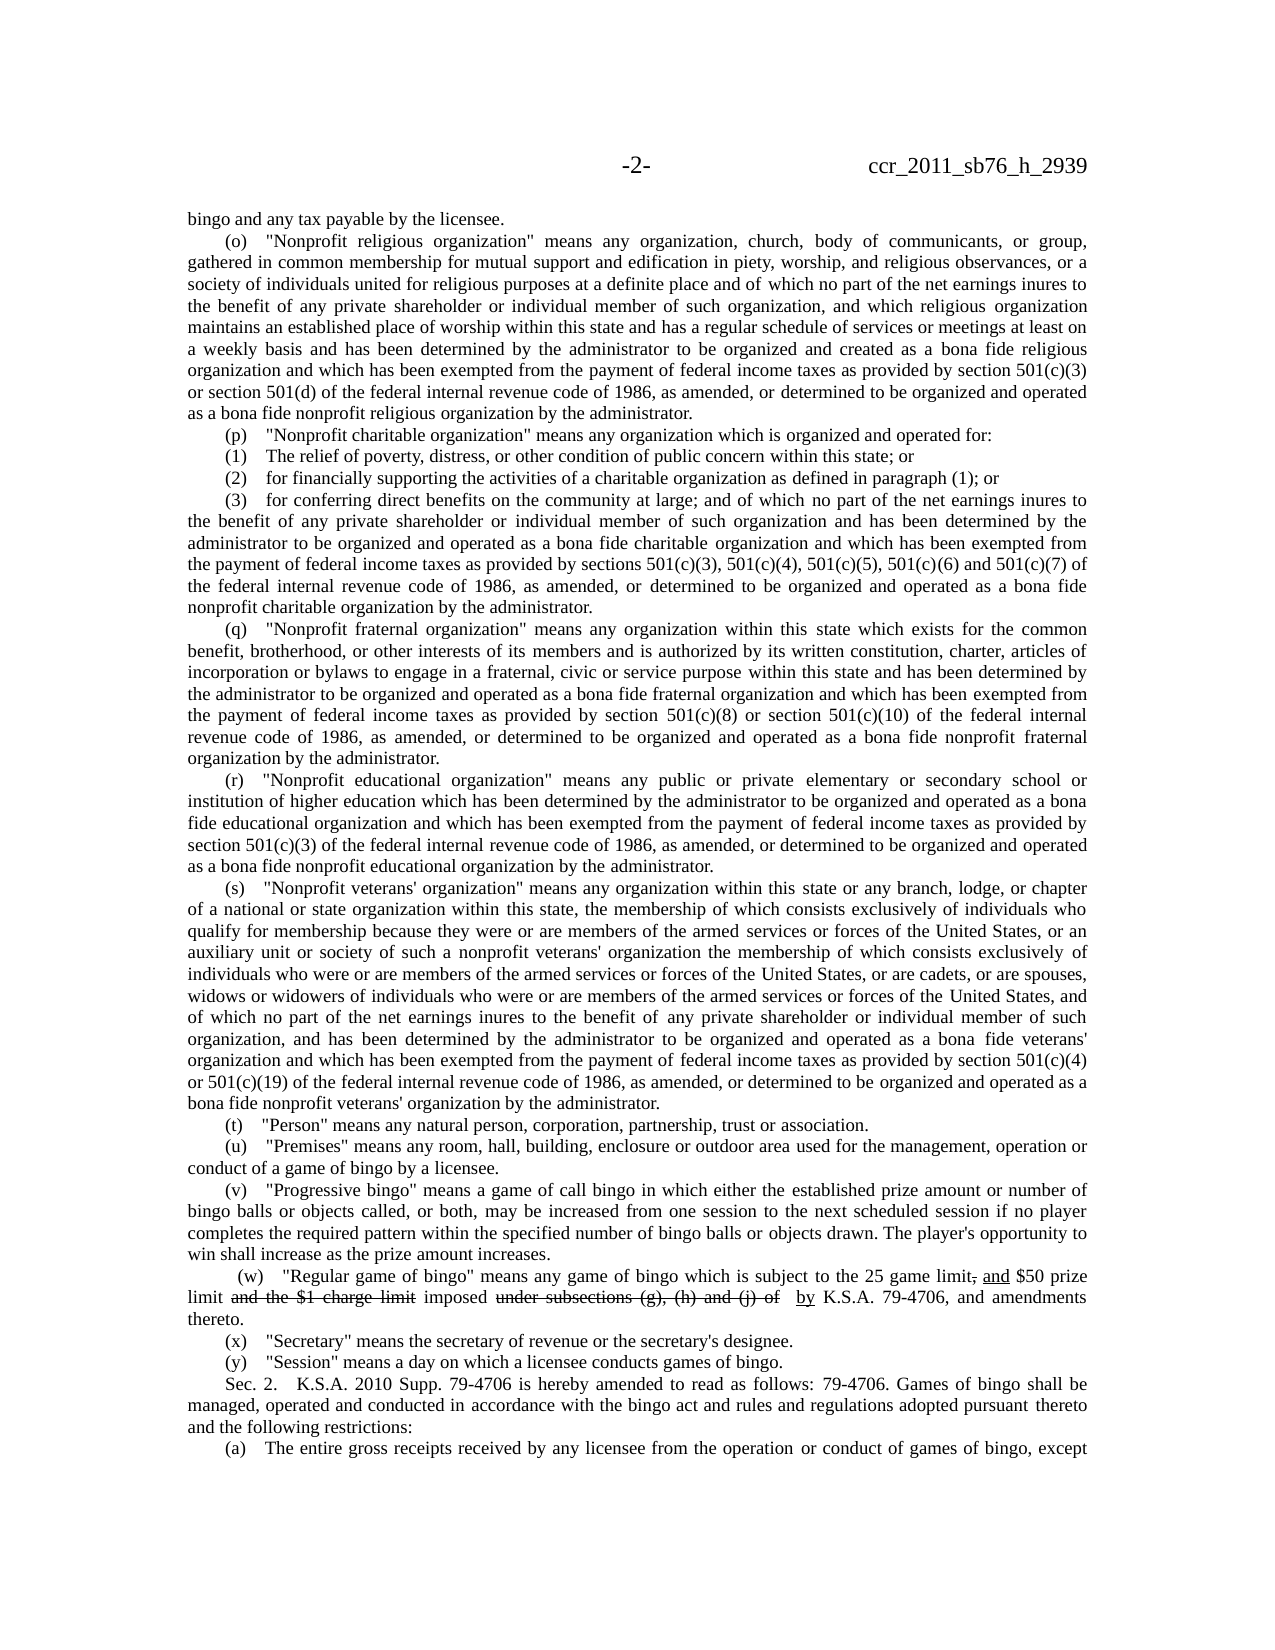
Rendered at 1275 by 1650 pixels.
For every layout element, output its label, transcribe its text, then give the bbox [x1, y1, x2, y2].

text (3) for conferring direct benefits on the community at large; and of which no part of the net earnings inures to the benefit of any private shareholder or individual member of such organization and has been determined by the administrator to be organized and operated as a bona fide charitable organization and which has been exempted from the payment of federal income taxes as provided by sections 501(c)(3), 501(c)(4), 501(c)(5), 501(c)(6) and 501(c)(7) of the federal internal revenue code of 1986, as amended, or determined to be organized and operated as a bona fide nonprofit charitable organization by the administrator. [187, 488, 1087, 618]
text bingo and any tax payable by the licensee. [187, 208, 1087, 230]
text (w) "Regular game of bingo" means any game of bingo which is subject to the 25 game limit, and $50 prize limit and the $1 charge limit imposed under subsections (g), (h) and (j) of by K.S.A. 79-4706, and amendments thereto. [187, 1265, 1087, 1329]
text (u) "Premises" means any room, hall, building, enclosure or outdoor area used for the management, operation or conduct of a game of bingo by a licensee. [187, 1135, 1087, 1178]
text (y) "Session" means a day on which a licensee conducts games of bingo. [187, 1351, 1087, 1373]
text (r) "Nonprofit educational organization" means any public or private elementary or secondary school or institution of higher education which has been determined by the administrator to be organized and operated as a bona fide educational organization and which has been exempted from the payment of federal income taxes as provided by section 501(c)(3) of the federal internal revenue code of 1986, as amended, or determined to be organized and operated as a bona fide nonprofit educational organization by the administrator. [187, 769, 1087, 877]
text Sec. 2. K.S.A. 2010 Supp. 79-4706 is hereby amended to read as follows: 79-4706. Games of bingo shall be managed, operated and conducted in accordance with the bingo act and rules and regulations adopted pursuant thereto and the following restrictions: [187, 1373, 1087, 1437]
text (q) "Nonprofit fraternal organization" means any organization within this state which exists for the common benefit, brotherhood, or other interests of its members and is authorized by its written constitution, charter, articles of incorporation or bylaws to engage in a fraternal, civic or service purpose within this state and has been determined by the administrator to be organized and operated as a bona fide fraternal organization and which has been exempted from the payment of federal income taxes as provided by section 501(c)(8) or section 501(c)(10) of the federal internal revenue code of 1986, as amended, or determined to be organized and operated as a bona fide nonprofit fraternal organization by the administrator. [187, 618, 1087, 769]
text (v) "Progressive bingo" means a game of call bingo in which either the established prize amount or number of bingo balls or objects called, or both, may be increased from one session to the next scheduled session if no player completes the required pattern within the specified number of bingo balls or objects drawn. The player's opportunity to win shall increase as the prize amount increases. [187, 1178, 1087, 1265]
text (a) The entire gross receipts received by any licensee from the operation or conduct of games of bingo, except [187, 1437, 1087, 1459]
text (s) "Nonprofit veterans' organization" means any organization within this state or any branch, lodge, or chapter of a national or state organization within this state, the membership of which consists exclusively of individuals who qualify for membership because they were or are members of the armed services or forces of the United States, or an auxiliary unit or society of such a nonprofit veterans' organization the membership of which consists exclusively of individuals who were or are members of the armed services or forces of the United States, or are cadets, or are spouses, widows or widowers of individuals who were or are members of the armed services or forces of the United States, and of which no part of the net earnings inures to the benefit of any private shareholder or individual member of such organization, and has been determined by the administrator to be organized and operated as a bona fide veterans' organization and which has been exempted from the payment of federal income taxes as provided by section 501(c)(4) or 501(c)(19) of the federal internal revenue code of 1986, as amended, or determined to be organized and operated as a bona fide nonprofit veterans' organization by the administrator. [187, 877, 1087, 1114]
text (p) "Nonprofit charitable organization" means any organization which is organized and operated for: [187, 424, 1087, 445]
text (o) "Nonprofit religious organization" means any organization, church, body of communicants, or group, gathered in common membership for mutual support and edification in piety, worship, and religious observances, or a society of individuals united for religious purposes at a definite place and of which no part of the net earnings inures to the benefit of any private shareholder or individual member of such organization, and which religious organization maintains an established place of worship within this state and has a regular schedule of services or meetings at least on a weekly basis and has been determined by the administrator to be organized and created as a bona fide religious organization and which has been exempted from the payment of federal income taxes as provided by section 501(c)(3) or section 501(d) of the federal internal revenue code of 1986, as amended, or determined to be organized and operated as a bona fide nonprofit religious organization by the administrator. [187, 230, 1087, 424]
text (1) The relief of poverty, distress, or other condition of public concern within this state; or [187, 445, 1087, 467]
text (x) "Secretary" means the secretary of revenue or the secretary's designee. [187, 1329, 1087, 1351]
text (t) "Person" means any natural person, corporation, partnership, trust or association. [187, 1114, 1087, 1135]
text (2) for financially supporting the activities of a charitable organization as defined in paragraph (1); or [187, 467, 1087, 488]
